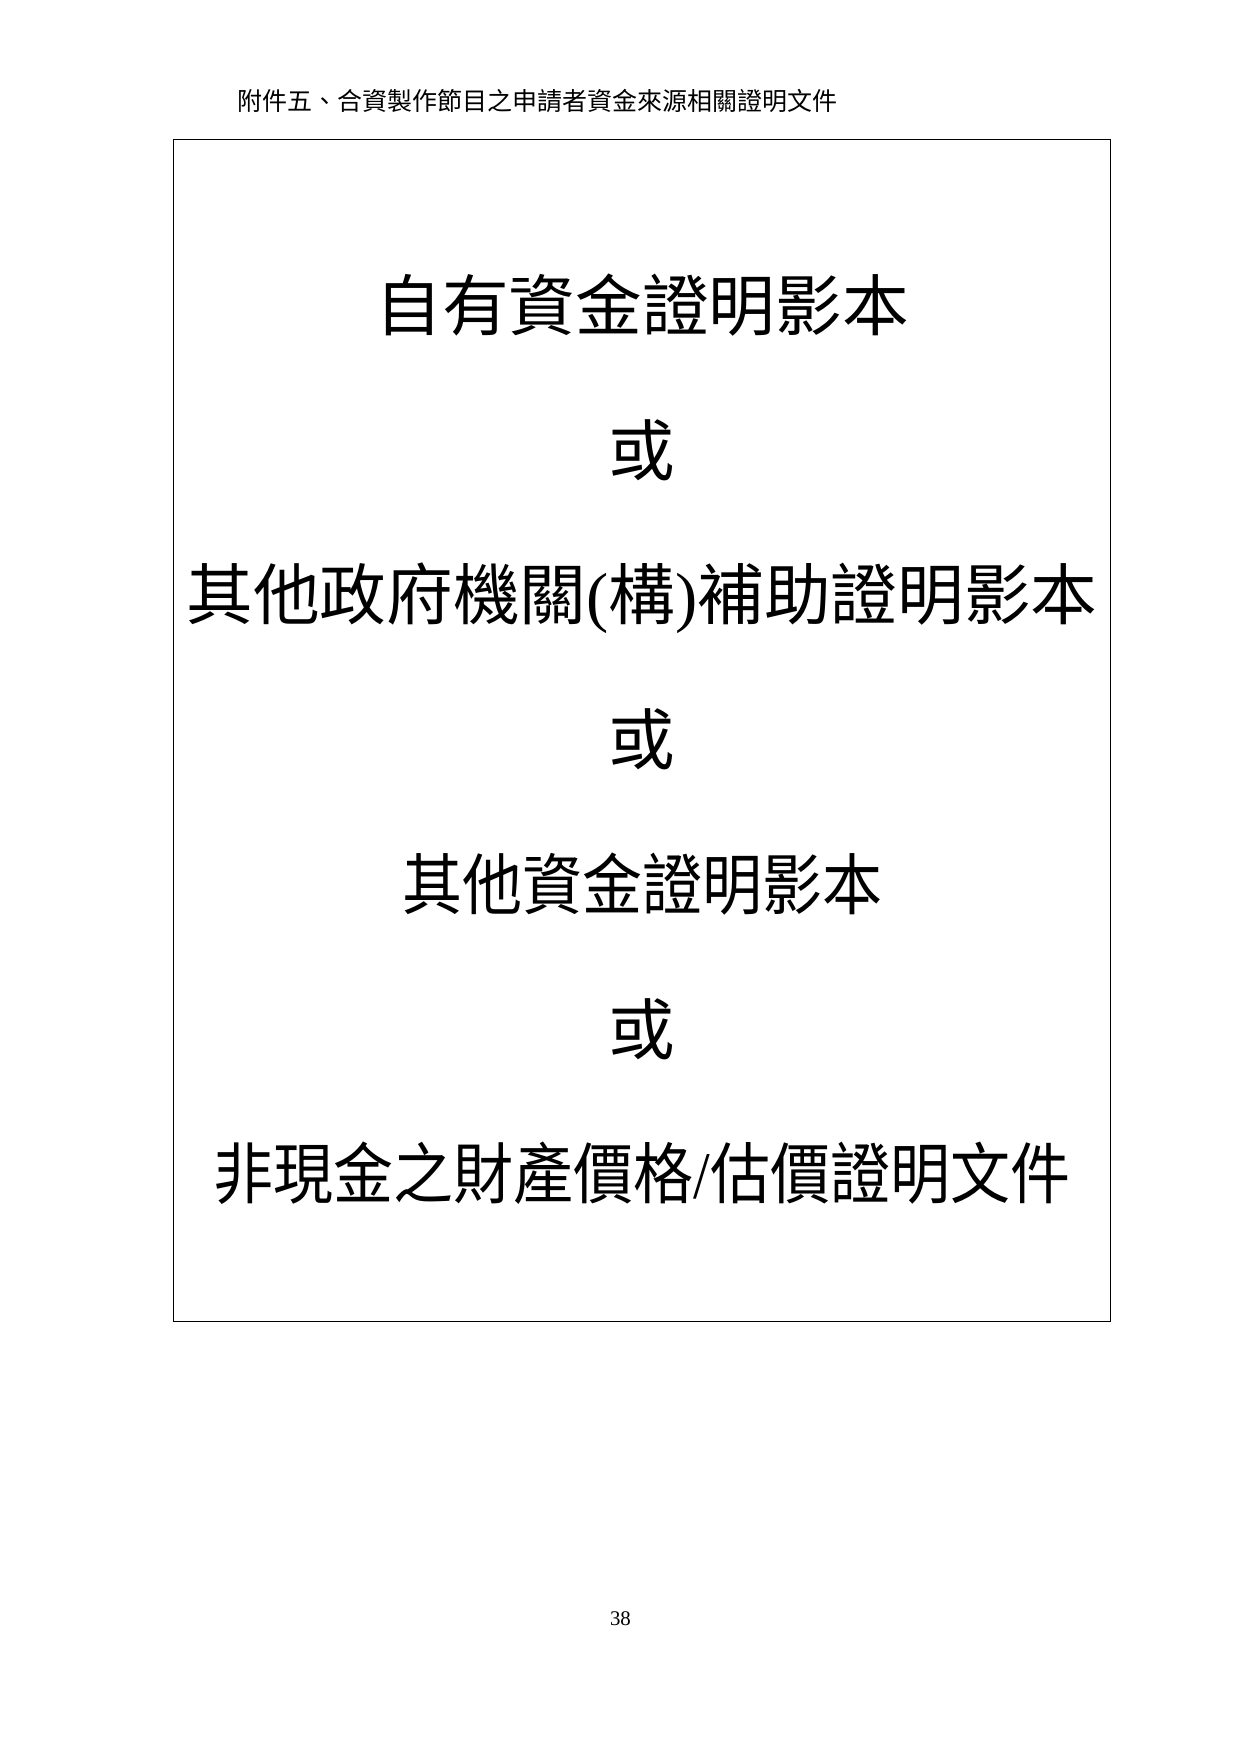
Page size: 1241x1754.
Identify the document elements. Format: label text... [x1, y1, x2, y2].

text 附件五、合資製作節目之申請者資金來源相關證明文件 [237, 77, 1078, 118]
table_header 自有資金證明影本 或 其他政府機關(構)補助證明影本 或 其他資金證明影本 或 非現金之財產價格/估價證明文件 [174, 140, 1110, 1321]
